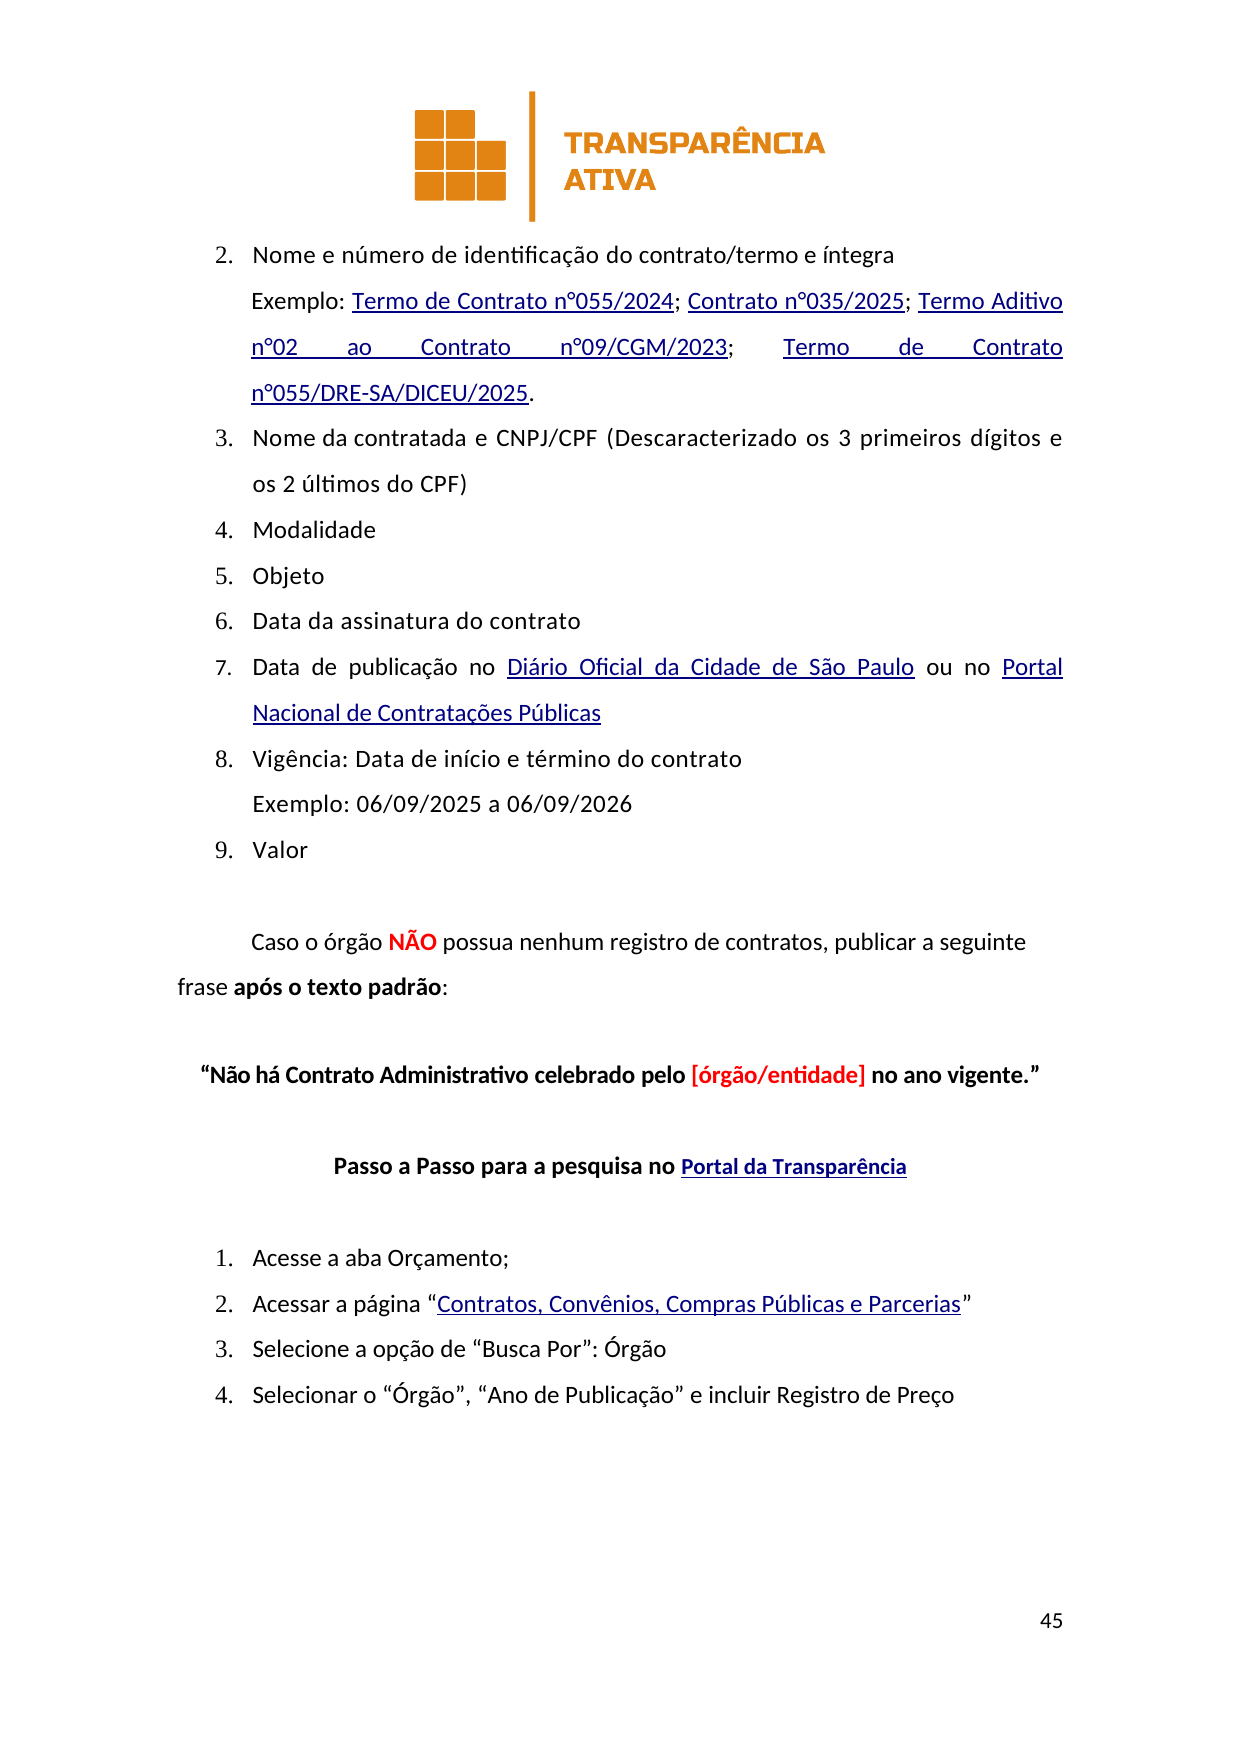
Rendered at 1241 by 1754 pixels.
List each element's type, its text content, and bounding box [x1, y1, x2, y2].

list Selecione a opção de “Busca Por”: Órgão [793, 1333, 872, 1364]
list Vigência: Data de início e término do contrato [215, 743, 1063, 773]
text Exemplo: 06/09/2025 a 06/09/2026 [252, 788, 1063, 819]
text “Não há Contrato Administrativo celebrado pelo [órgão/entidade] no ano vigente.” [177, 1059, 1063, 1089]
list Selecione a opção de “Busca Por”: Órgão [978, 1333, 1063, 1364]
list Modalidade [215, 514, 1063, 544]
list Selecionar o “Órgão”, “Ano de Publicação” e incluir Registro de Preço [674, 1379, 744, 1410]
list Nome e número de identificação do contrato/termo e íntegra [215, 240, 1063, 270]
text Exemplo: Termo de Contrato n°055/2024; Contrato n°035/2025; Termo Aditivo n°02 ao Contrato n°09/CGM/2023; Termo de Contrato n°055/DRE-SA/DICEU/2025. [251, 285, 1063, 407]
list Selecionar o “Órgão”, “Ano de Publicação” e incluir Registro de Preço [373, 1379, 434, 1410]
list Data de publicação no Diário Oficial da Cidade de São Paulo ou no Portal Nacional de Contratações Públicas [215, 651, 1063, 727]
list Valor [215, 834, 1063, 865]
list Acessar a página “Contratos, Convênios, Compras Públicas e Parcerias” [761, 1288, 1063, 1318]
list Selecione a opção de “Busca Por”: Órgão [436, 1333, 744, 1364]
list Selecione a opção de “Busca Por”: Órgão [871, 1333, 976, 1364]
list Acesse a aba Orçamento; [215, 1242, 1063, 1272]
text Caso o órgão NÃO possua nenhum registro de contratos, publicar a seguinte frase após o texto padrão: [177, 926, 1063, 1002]
list Selecionar o “Órgão”, “Ano de Publicação” e incluir Registro de Preço [436, 1379, 497, 1410]
list Selecionar o “Órgão”, “Ano de Publicação” e incluir Registro de Preço [785, 1379, 883, 1410]
text Passo a Passo para a pesquisa no Portal da Transparência [177, 1151, 1063, 1181]
list Selecionar o “Órgão”, “Ano de Publicação” e incluir Registro de Preço [499, 1379, 672, 1410]
list Selecionar o “Órgão”, “Ano de Publicação” e incluir Registro de Preço [872, 1379, 957, 1410]
list Nome da contratada e CNPJ/CPF (Descaracterizado os 3 primeiros dígitos e os 2 últimos do CPF) [215, 423, 1063, 499]
list Selecione a opção de “Busca Por”: Órgão [215, 1333, 286, 1364]
list Selecionar o “Órgão”, “Ano de Publicação” e incluir Registro de Preço [225, 1379, 287, 1410]
list Selecionar o “Órgão”, “Ano de Publicação” e incluir Registro de Preço [288, 1379, 360, 1410]
list Selecione a opção de “Busca Por”: Órgão [288, 1333, 360, 1364]
list Selecione a opção de “Busca Por”: Órgão [373, 1333, 435, 1364]
list Acessar a página “Contratos, Convênios, Compras Públicas e Parcerias” [215, 1288, 744, 1318]
list Data da assinatura do contrato [215, 606, 1063, 636]
list Selecione a opção de “Busca Por”: Órgão [761, 1333, 793, 1364]
list Objeto [215, 560, 1063, 590]
